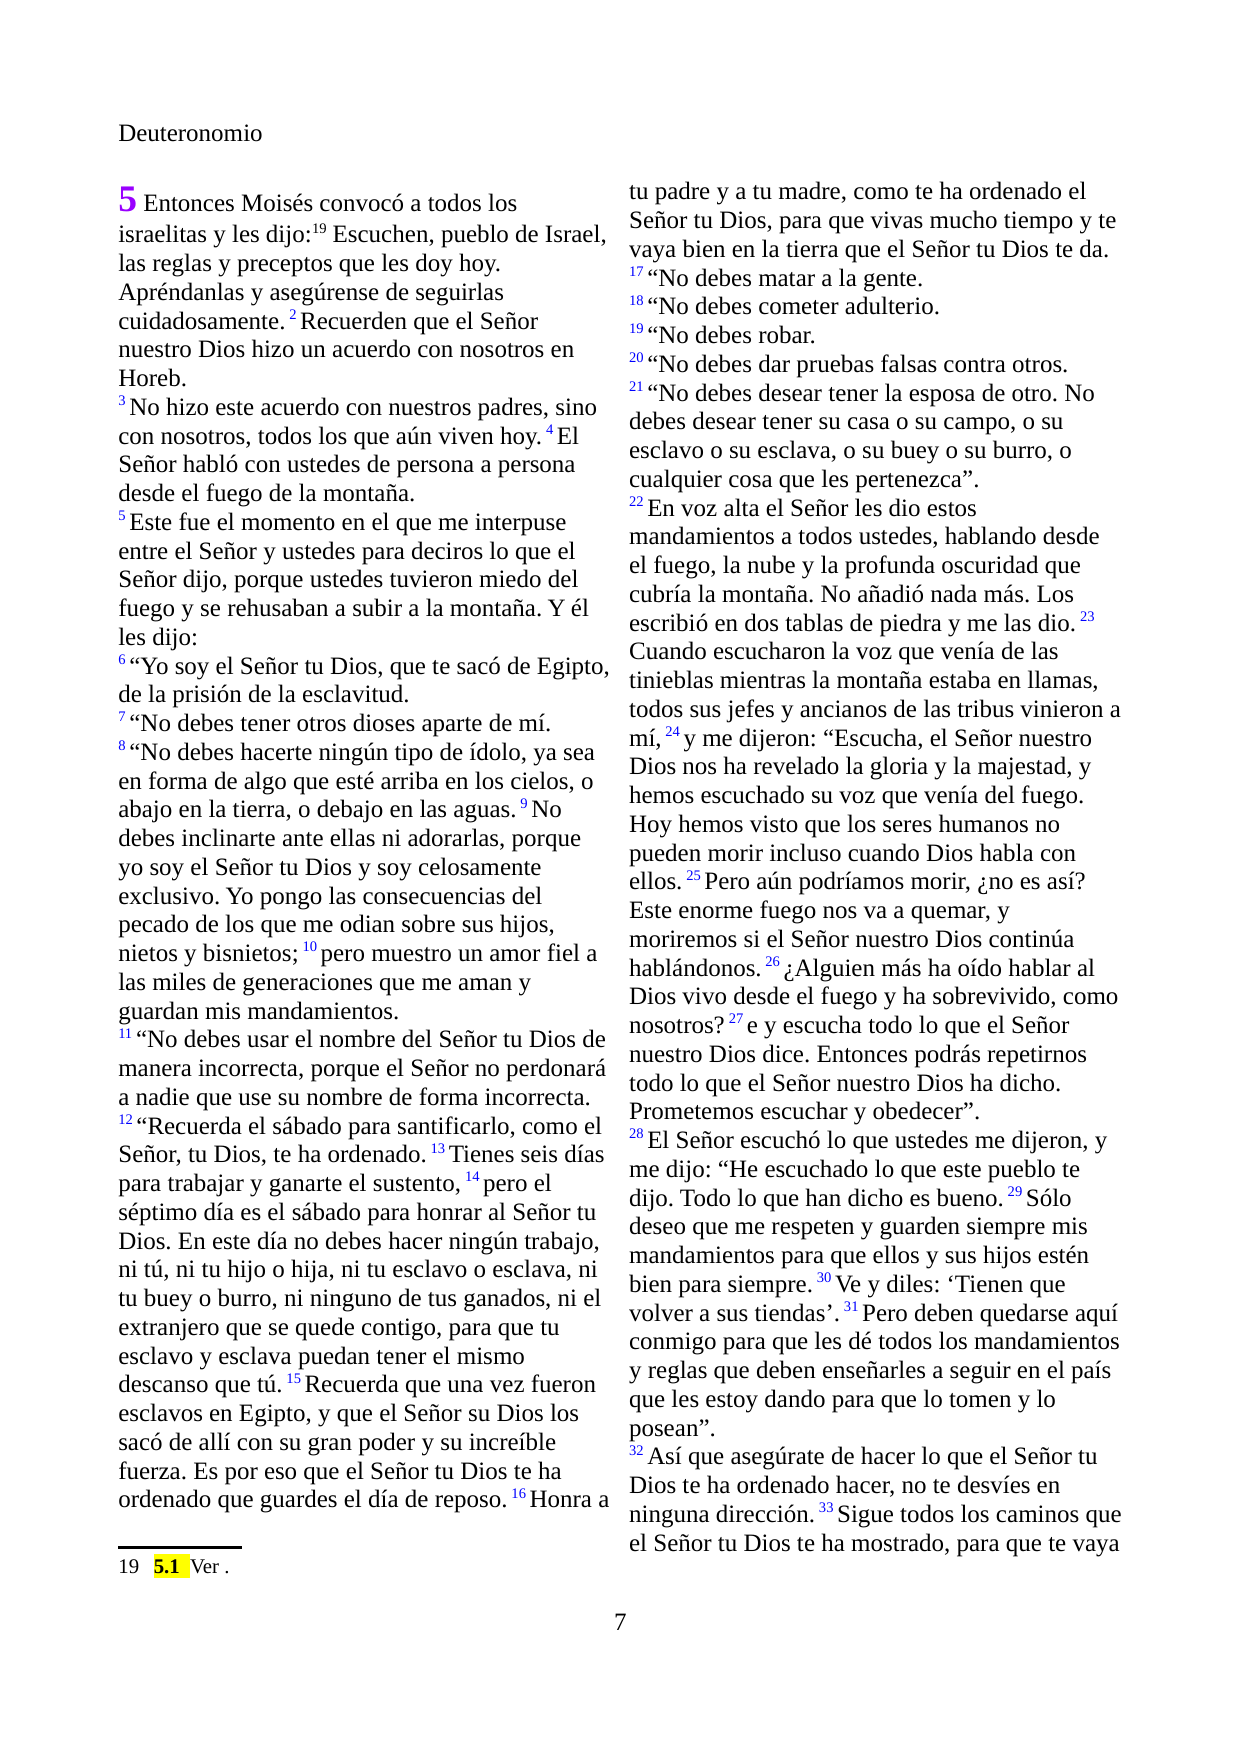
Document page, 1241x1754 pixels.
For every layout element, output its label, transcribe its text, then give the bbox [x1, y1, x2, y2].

text 5.1 Ver . [118, 1553, 611, 1578]
text 5 Entonces Moisés convocó a todos los israelitas y les dijo: Escuchen, pueblo de Israel, las reglas y preceptos que les doy hoy. Apréndanlas y asegúrense de seguirlas cuidadosamente. 2 Recuerden que el Señor nuestro Dios hizo un acuerdo con nosotros en Horeb. [118, 176, 611, 392]
text 17 “No debes matar a la gente. [629, 263, 1122, 291]
text tu padre y a tu madre, como te ha ordenado el Señor tu Dios, para que vivas mucho tiempo y te vaya bien en la tierra que el Señor tu Dios te da. [629, 176, 1122, 263]
text 21 “No debes desear tener la esposa de otro. No debes desear tener su casa o su campo, o su esclavo o su esclava, o su buey o su burro, o cualquier cosa que les pertenezca”. [629, 378, 1122, 493]
text 7 “No debes tener otros dioses aparte de mí. [118, 708, 611, 737]
text 19 “No debes robar. [629, 320, 1122, 349]
text 8 “No debes hacerte ningún tipo de ídolo, ya sea en forma de algo que esté arriba en los cielos, o abajo en la tierra, o debajo en las aguas. 9 No debes inclinarte ante ellas ni adorarlas, porque yo soy el Señor tu Dios y soy celosamente exclusivo. Yo pongo las consecuencias del pecado de los que me odian sobre sus hijos, nietos y bisnietos; 10 pero muestro un amor fiel a las miles de generaciones que me aman y guardan mis mandamientos. [118, 737, 611, 1024]
text 18 “No debes cometer adulterio. [629, 291, 1122, 320]
text 6 “Yo soy el Señor tu Dios, que te sacó de Egipto, de la prisión de la esclavitud. [118, 651, 611, 708]
text 32 Así que asegúrate de hacer lo que el Señor tu Dios te ha ordenado hacer, no te desvíes en ninguna dirección. 33 Sigue todos los caminos que el Señor tu Dios te ha mostrado, para que te vaya [629, 1441, 1122, 1556]
text 3 No hizo este acuerdo con nuestros padres, sino con nosotros, todos los que aún viven hoy. 4 El Señor habló con ustedes de persona a persona desde el fuego de la montaña. [118, 392, 611, 507]
text 28 El Señor escuchó lo que ustedes me dijeron, y me dijo: “He escuchado lo que este pueblo te dijo. Todo lo que han dicho es bueno. 29 Sólo deseo que me respeten y guarden siempre mis mandamientos para que ellos y sus hijos estén bien para siempre. 30 Ve y diles: ‘Tienen que volver a sus tiendas’. 31 Pero deben quedarse aquí conmigo para que les dé todos los mandamientos y reglas que deben enseñarles a seguir en el país que les estoy dando para que lo tomen y lo posean”. [629, 1125, 1122, 1441]
text 22 En voz alta el Señor les dio estos mandamientos a todos ustedes, hablando desde el fuego, la nube y la profunda oscuridad que cubría la montaña. No añadió nada más. Los escribió en dos tablas de piedra y me las dio. 23 Cuando escucharon la voz que venía de las tinieblas mientras la montaña estaba en llamas, todos sus jefes y ancianos de las tribus vinieron a mí, 24 y me dijeron: “Escucha, el Señor nuestro Dios nos ha revelado la gloria y la majestad, y hemos escuchado su voz que venía del fuego. Hoy hemos visto que los seres humanos no pueden morir incluso cuando Dios habla con ellos. 25 Pero aún podríamos morir, ¿no es así? Este enorme fuego nos va a quemar, y moriremos si el Señor nuestro Dios continúa hablándonos. 26 ¿Alguien más ha oído hablar al Dios vivo desde el fuego y ha sobrevivido, como nosotros? 27 e y escucha todo lo que el Señor nuestro Dios dice. Entonces podrás repetirnos todo lo que el Señor nuestro Dios ha dicho. Prometemos escuchar y obedecer”. [629, 493, 1122, 1125]
text 20 “No debes dar pruebas falsas contra otros. [629, 349, 1122, 378]
text 12 “Recuerda el sábado para santificarlo, como el Señor, tu Dios, te ha ordenado. 13 Tienes seis días para trabajar y ganarte el sustento, 14 pero el séptimo día es el sábado para honrar al Señor tu Dios. En este día no debes hacer ningún trabajo, ni tú, ni tu hijo o hija, ni tu esclavo o esclava, ni tu buey o burro, ni ninguno de tus ganados, ni el extranjero que se quede contigo, para que tu esclavo y esclava puedan tener el mismo descanso que tú. 15 Recuerda que una vez fueron esclavos en Egipto, y que el Señor su Dios los sacó de allí con su gran poder y su increíble fuerza. Es por eso que el Señor tu Dios te ha ordenado que guardes el día de reposo. 16 Honra a [118, 1111, 611, 1513]
text 5 Este fue el momento en el que me interpuse entre el Señor y ustedes para deciros lo que el Señor dijo, porque ustedes tuvieron miedo del fuego y se rehusaban a subir a la montaña. Y él les dijo: [118, 507, 611, 651]
text 11 “No debes usar el nombre del Señor tu Dios de manera incorrecta, porque el Señor no perdonará a nadie que use su nombre de forma incorrecta. [118, 1024, 611, 1111]
